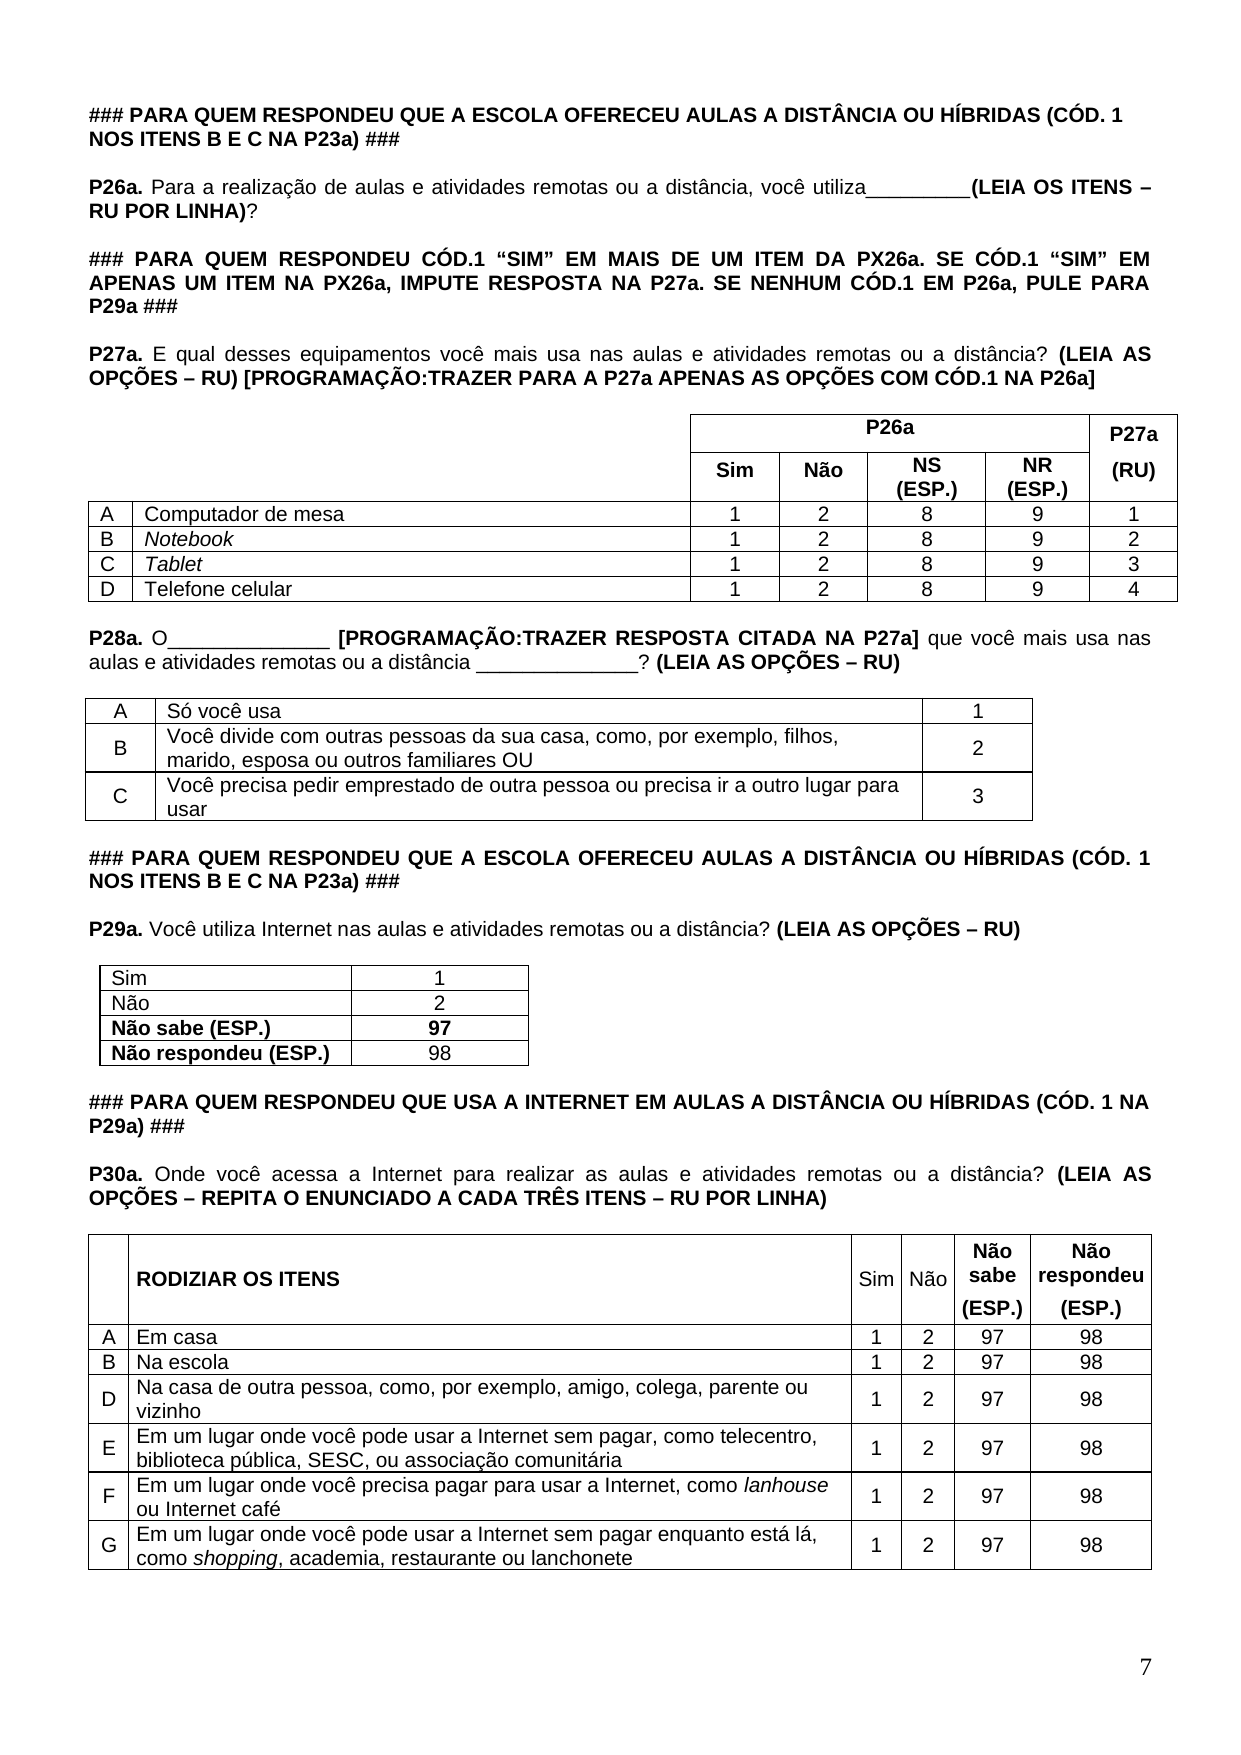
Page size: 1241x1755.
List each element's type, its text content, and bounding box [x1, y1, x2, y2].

text ### PARA QUEM RESPONDEU CÓD.1 “SIM” EM MAIS DE UM ITEM DA PX26a. SE CÓD.1 “SIM” EM APENAS UM ITEM NA PX26a, IMPUTE RESPOSTA NA P27a. SE NENHUM CÓD.1 EM P26a, PULE PARA P29a ### [89, 246, 1152, 318]
table_cell 8 [868, 577, 985, 601]
table_cell Telefone celular [133, 577, 690, 601]
table_cell 2 [780, 502, 867, 526]
table_cell 1 [1090, 502, 1177, 526]
table_cell 1 [691, 577, 779, 601]
text P26a. Para a realização de aulas e atividades remotas ou a distância, você utiliza_________(LEIA OS ITENS – RU POR LINHA)? [89, 174, 1152, 222]
table_cell 97 [352, 1016, 528, 1040]
table_cell 98 [1031, 1325, 1151, 1348]
table_header Sim [852, 1235, 901, 1323]
table_header Só você usa [156, 699, 922, 722]
table_cell 9 [986, 527, 1089, 551]
table_header RODIZIAR OS ITENS [129, 1235, 851, 1323]
table_cell 98 [1031, 1424, 1151, 1471]
table_cell B [89, 1350, 128, 1373]
table_cell C [89, 552, 132, 576]
table_cell 1 [852, 1424, 901, 1471]
table_header [89, 1235, 128, 1323]
table_cell NS (ESP.) [868, 453, 985, 501]
table_cell 97 [955, 1375, 1030, 1422]
table_cell Computador de mesa [133, 502, 690, 526]
table_header 1 [923, 699, 1032, 722]
table_cell 2 [780, 527, 867, 551]
table_cell 9 [986, 552, 1089, 576]
table_cell B [86, 724, 155, 771]
text P30a. Onde você acessa a Internet para realizar as aulas e atividades remotas ou a distância? (LEIA AS OPÇÕES – REPITA O ENUNCIADO A CADA TRÊS ITENS – RU POR LINHA) [89, 1162, 1152, 1210]
table_cell 2 [780, 552, 867, 576]
table_header [89, 414, 690, 501]
text P28a. O______________ [PROGRAMAÇÃO:TRAZER RESPOSTA CITADA NA P27a] que você mais usa nas aulas e atividades remotas ou a distância ______________? (LEIA AS OPÇÕES – RU) [89, 626, 1152, 673]
table_cell Não [101, 991, 351, 1015]
table_cell NR (ESP.) [986, 453, 1089, 501]
table_cell Não [780, 453, 867, 501]
table_cell Na casa de outra pessoa, como, por exemplo, amigo, colega, parente ou vizinho [129, 1375, 851, 1422]
text P27a. E qual desses equipamentos você mais usa nas aulas e atividades remotas ou a distância? (LEIA AS OPÇÕES – RU) [PROGRAMAÇÃO:TRAZER PARA A P27a APENAS AS OPÇÕES COM CÓD.1 NA P26a] [89, 342, 1152, 390]
table_cell 8 [868, 527, 985, 551]
table_cell 2 [352, 991, 528, 1015]
table_cell 1 [852, 1473, 901, 1520]
table_cell E [89, 1424, 128, 1471]
table_cell 2 [902, 1473, 954, 1520]
table_cell 9 [986, 502, 1089, 526]
table_cell 2 [902, 1424, 954, 1471]
table_cell Sim [691, 453, 779, 501]
table_header Não sabe (ESP.) [955, 1235, 1030, 1323]
table_cell Em um lugar onde você precisa pagar para usar a Internet, como lanhouse ou Internet café [129, 1473, 851, 1520]
table_cell 1 [691, 502, 779, 526]
text ### PARA QUEM RESPONDEU QUE A ESCOLA OFERECEU AULAS A DISTÂNCIA OU HÍBRIDAS (CÓD. 1 NOS ITENS B E C NA P23a) ### [89, 845, 1152, 893]
table_header P27a (RU) [1090, 415, 1177, 501]
table_cell 2 [1090, 527, 1177, 551]
table_cell 97 [955, 1473, 1030, 1520]
table_cell 2 [902, 1325, 954, 1348]
table_cell C [86, 773, 155, 820]
table_cell B [89, 527, 132, 551]
table_cell 2 [923, 724, 1032, 771]
table_cell 1 [691, 552, 779, 576]
table_cell 3 [923, 773, 1032, 820]
table_cell Você precisa pedir emprestado de outra pessoa ou precisa ir a outro lugar para usar [156, 773, 922, 820]
table_header P26a [691, 415, 1089, 452]
table_cell Não respondeu (ESP.) [101, 1041, 351, 1065]
text ### PARA QUEM RESPONDEU QUE A ESCOLA OFERECEU AULAS A DISTÂNCIA OU HÍBRIDAS (CÓD. 1 NOS ITENS B E C NA P23a) ### [89, 103, 1152, 151]
table_cell Em casa [129, 1325, 851, 1348]
text P29a. Você utiliza Internet nas aulas e atividades remotas ou a distância? (LEIA AS OPÇÕES – RU) [89, 917, 1152, 941]
table_header Não respondeu (ESP.) [1031, 1235, 1151, 1323]
table_header A [86, 699, 155, 722]
table_cell Notebook [133, 527, 690, 551]
table_cell D [89, 1375, 128, 1422]
table_cell 4 [1090, 577, 1177, 601]
table_cell 97 [955, 1424, 1030, 1471]
table_cell F [89, 1473, 128, 1520]
table_cell Em um lugar onde você pode usar a Internet sem pagar, como telecentro, biblioteca pública, SESC, ou associação comunitária [129, 1424, 851, 1471]
table_cell Você divide com outras pessoas da sua casa, como, por exemplo, filhos, marido, esposa ou outros familiares OU [156, 724, 922, 771]
table_cell Tablet [133, 552, 690, 576]
table_cell 98 [1031, 1350, 1151, 1373]
table_cell 1 [691, 527, 779, 551]
table_cell 3 [1090, 552, 1177, 576]
table_cell 8 [868, 552, 985, 576]
table_cell Na escola [129, 1350, 851, 1373]
table_cell A [89, 502, 132, 526]
table_cell 1 [852, 1375, 901, 1422]
table_cell 2 [780, 577, 867, 601]
table_cell 98 [1031, 1521, 1151, 1569]
table_cell 2 [902, 1375, 954, 1422]
table_cell 97 [955, 1325, 1030, 1348]
table_cell 98 [1031, 1473, 1151, 1520]
table_cell 97 [955, 1350, 1030, 1373]
table_cell 1 [852, 1521, 901, 1569]
table_cell 97 [955, 1521, 1030, 1569]
table_cell Não sabe (ESP.) [101, 1016, 351, 1040]
table_cell 2 [902, 1350, 954, 1373]
table_cell A [89, 1325, 128, 1348]
table_cell 9 [986, 577, 1089, 601]
table_cell Em um lugar onde você pode usar a Internet sem pagar enquanto está lá, como shopping, academia, restaurante ou lanchonete [129, 1521, 851, 1569]
table_cell 2 [902, 1521, 954, 1569]
table_cell 1 [852, 1350, 901, 1373]
table_header 1 [352, 966, 528, 990]
table_cell G [89, 1521, 128, 1569]
table_cell 98 [1031, 1375, 1151, 1422]
table_cell 1 [852, 1325, 901, 1348]
table_cell 98 [352, 1041, 528, 1065]
table_header Sim [101, 966, 351, 990]
table_header Não [902, 1235, 954, 1323]
table_cell 8 [868, 502, 985, 526]
text ### PARA QUEM RESPONDEU QUE USA A INTERNET EM AULAS A DISTÂNCIA OU HÍBRIDAS (CÓD. 1 NA P29a) ### [89, 1090, 1152, 1138]
table_cell D [89, 577, 132, 601]
